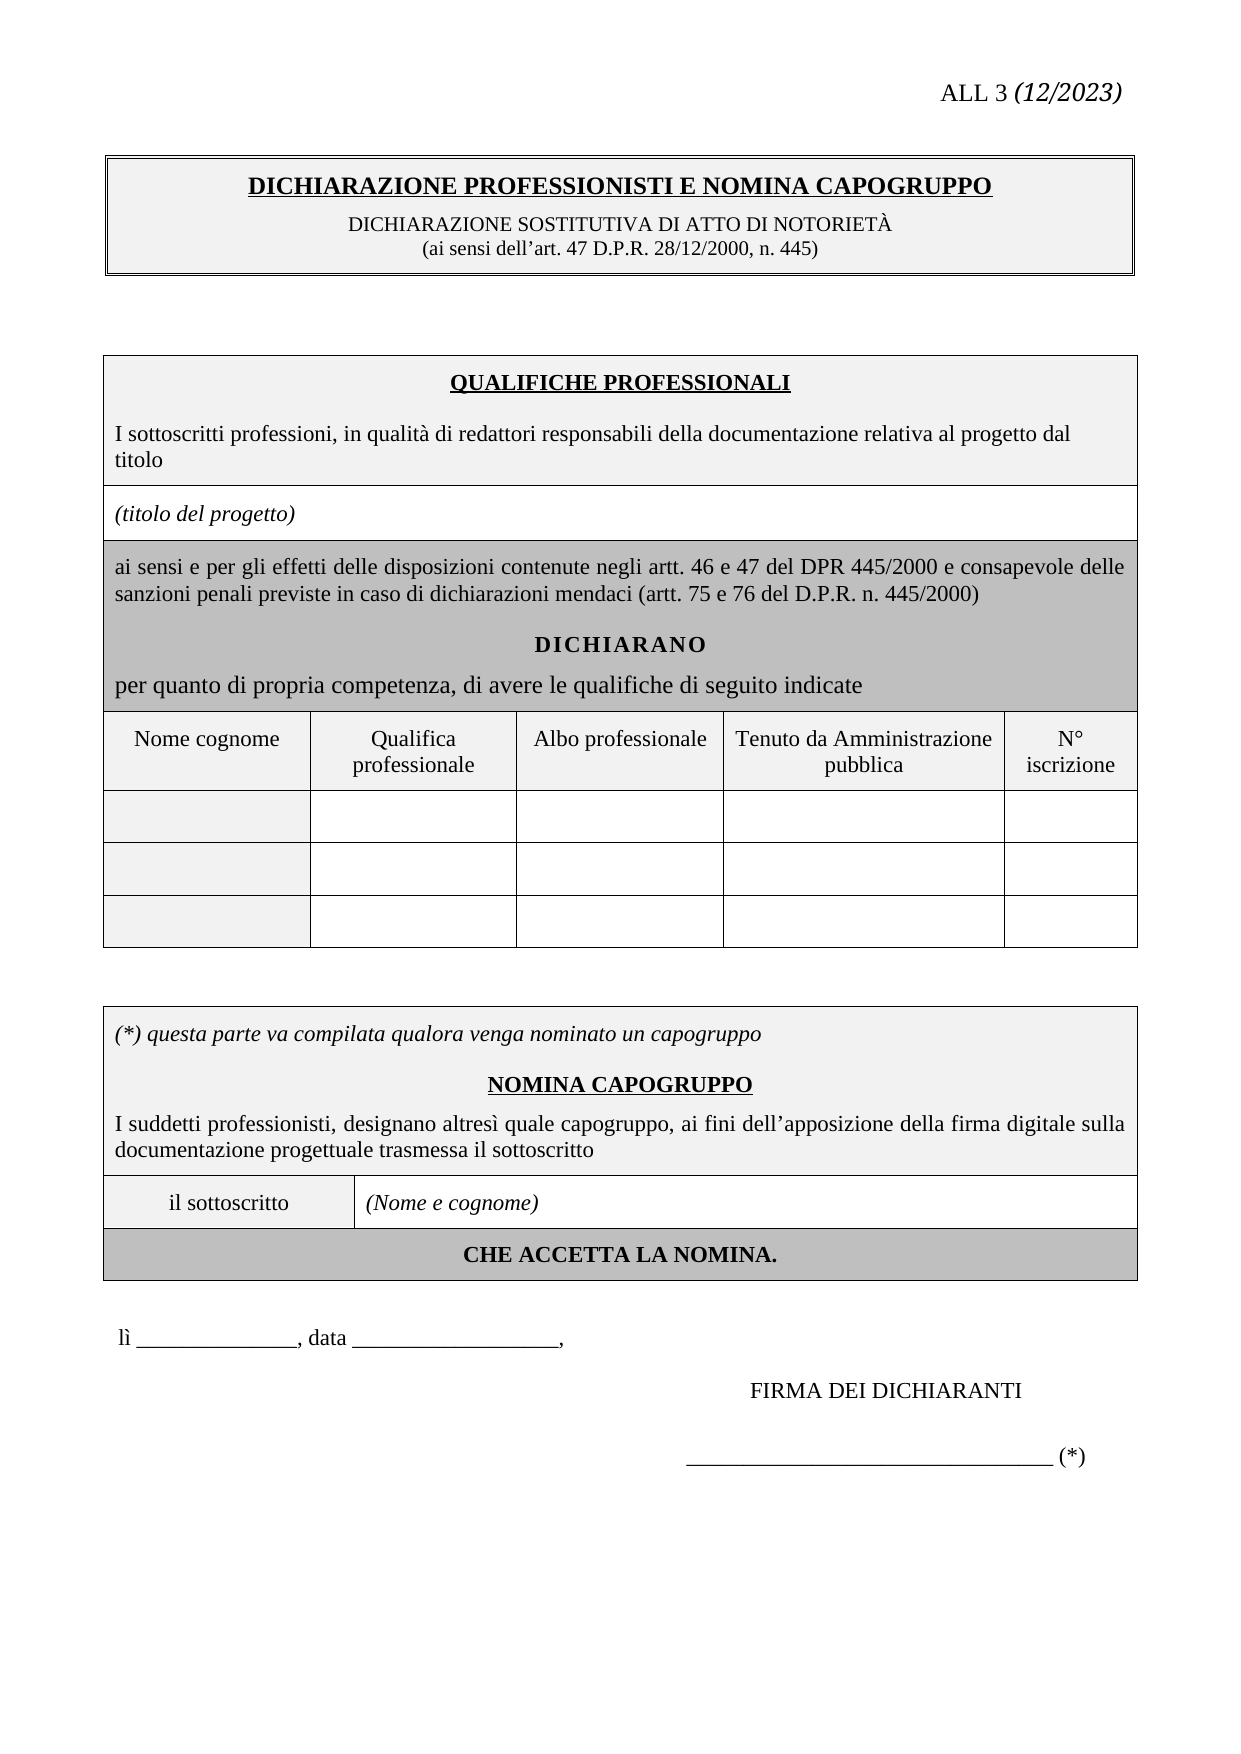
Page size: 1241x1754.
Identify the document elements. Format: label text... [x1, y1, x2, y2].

table_cell Tenuto da Amministrazione pubblica [724, 712, 1004, 790]
table_header DICHIARAZIONE PROFESSIONISTI E NOMINA CAPOGRUPPO DICHIARAZIONE SOSTITUTIVA DI ATTO DI NOTORIETÀ (ai sensi dell’art. 47 D.P.R. 28/12/2000, n. 445) [108, 159, 1132, 273]
table_cell [104, 791, 310, 842]
table_cell [1005, 791, 1137, 842]
table_cell [311, 843, 516, 895]
table_cell Nome cognome [104, 712, 310, 790]
table_cell CHE ACCETTA LA NOMINA. [104, 1229, 1137, 1280]
table_cell [724, 843, 1004, 895]
table_cell [517, 843, 723, 895]
table_cell [104, 843, 310, 895]
table_cell [517, 791, 723, 842]
table_cell N° iscrizione [1005, 712, 1137, 790]
table_cell [104, 896, 310, 947]
table_header (*) questa parte va compilata qualora venga nominato un capogruppo NOMINA CAPOGRUPPO I suddetti professionisti, designano altresì quale capogruppo, ai fini dell’apposizione della firma digitale sulla documentazione progettuale trasmessa il sottoscritto [104, 1007, 1137, 1175]
table_cell [311, 896, 516, 947]
table_header QUALIFICHE PROFESSIONALI I sottoscritti professioni, in qualità di redattori responsabili della documentazione relativa al progetto dal titolo [104, 356, 1137, 485]
table_cell [724, 791, 1004, 842]
table_cell Albo professionale [517, 712, 723, 790]
text ________________________________ (*) [650, 1442, 1122, 1468]
table_cell il sottoscritto [104, 1176, 354, 1227]
table_cell [1005, 843, 1137, 895]
table_cell ai sensi e per gli effetti delle disposizioni contenute negli artt. 46 e 47 del DPR 445/2000 e consapevole delle sanzioni penali previste in caso di dichiarazioni mendaci (artt. 75 e 76 del D.P.R. n. 445/2000) DICHIARANO per quanto di propria competenza, di avere le qualifiche di seguito indicate [104, 541, 1137, 711]
text FIRMA DEI DICHIARANTI [650, 1377, 1122, 1403]
table_cell [517, 896, 723, 947]
table_cell Qualifica professionale [311, 712, 516, 790]
table_cell (titolo del progetto) [104, 486, 1137, 540]
text lì ______________, data __________________, [118, 1324, 1122, 1350]
table_cell [311, 791, 516, 842]
table_cell [1005, 896, 1137, 947]
table_cell [724, 896, 1004, 947]
table_cell (Nome e cognome) [355, 1176, 1137, 1227]
